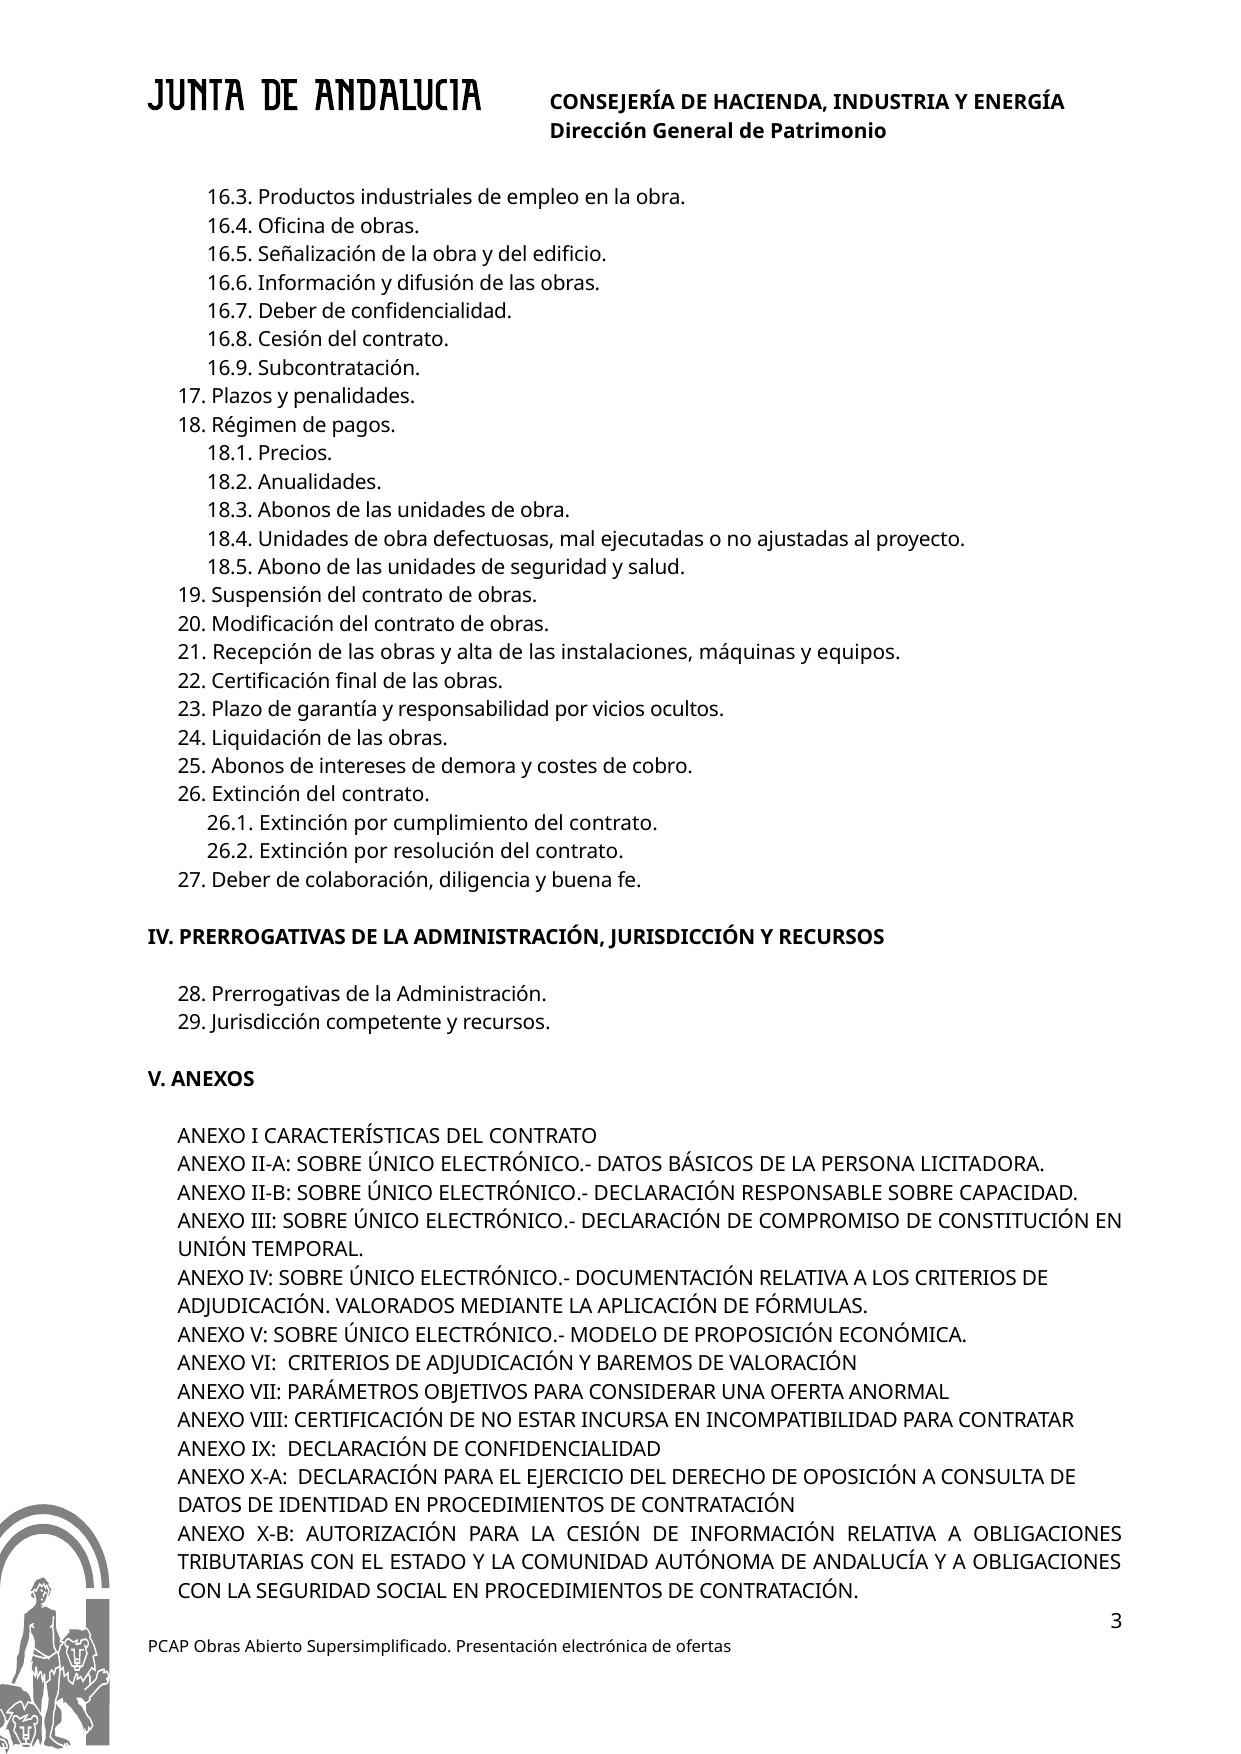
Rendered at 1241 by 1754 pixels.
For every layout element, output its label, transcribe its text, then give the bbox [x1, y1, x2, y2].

text ANEXO iii: SOBRE ÚNICO electrónico.- DECLARACIÓN DE COMPROMISO DE CONSTITUCIÓN EN UNIÓN TEMPORAL. [177, 1206, 1122, 1263]
text 20. Modificación del contrato de obras. [177, 609, 1122, 637]
text 18.2. Anualidades. [207, 467, 1122, 495]
text 18.4. Unidades de obra defectuosas, mal ejecutadas o no ajustadas al proyecto. [207, 524, 1122, 552]
text 16.7. Deber de confidencialidad. [207, 296, 1122, 324]
text 22. Certificación final de las obras. [177, 666, 1122, 694]
text IV. PRERROGATIVAS DE LA ADMINISTRACIÓN, JURISDICCIÓN Y RECURSOS [148, 922, 1122, 950]
text ANEXO II-b: SOBRE ÚNICO electrónico.- DECLARACIÓN RESPONSABLE SOBRE CAPACIDAD. [177, 1178, 1122, 1206]
text 21. Recepción de las obras y alta de las instalaciones, máquinas y equipos. [177, 637, 1122, 666]
text 16.3. Productos industriales de empleo en la obra. [207, 182, 1122, 211]
text 26.1. Extinción por cumplimiento del contrato. [207, 808, 1240, 836]
text 18. Régimen de pagos. [177, 410, 1122, 438]
text 19. Suspensión del contrato de obras. [177, 581, 1122, 609]
text 27. Deber de colaboración, diligencia y buena fe. [177, 865, 1122, 893]
text V. ANEXOS [148, 1064, 1122, 1092]
text 26.2. Extinción por resolución del contrato. [207, 836, 1122, 865]
text ANEXO II-A: SOBRE único electrónico.- DATOS BÁSICOS DE LA PERSONA LICITADORA. [177, 1149, 1122, 1178]
text 23. Plazo de garantía y responsabilidad por vicios ocultos. [177, 694, 1122, 723]
text ANEXO vI: CRITERIOS DE ADJUDICACIÓN Y BAREMOS DE VALORACIÓN [177, 1348, 1122, 1377]
text 24. Liquidación de las obras. [177, 723, 1122, 751]
text 18.5. Abono de las unidades de seguridad y salud. [207, 552, 1122, 581]
text 16.8. Cesión del contrato. [207, 324, 1122, 353]
text 16.9. Subcontratación. [207, 353, 1122, 381]
text ANEXO V: SOBRE ÚNICO ELECTRÓNICO.- MODELO DE PROPOSICIÓN ECONÓMICA. [177, 1320, 1122, 1348]
text 18.3. Abonos de las unidades de obra. [207, 495, 1122, 524]
text 26. Extinción del contrato. [177, 779, 1122, 808]
text 18.1. Precios. [207, 438, 1122, 467]
text ANEXO IX: DECLARACIÓN DE CONFIDENCIALIDAD [177, 1434, 1122, 1462]
text 17. Plazos y penalidades. [177, 381, 1122, 410]
text ANEXO IV: SOBRE ÚNICO ELECTRÓNICO.- DOCUMENTACIÓN RELATIVA A LOS CRITERIOS DE ADJUDICACIÓN. VALORADOS MEDIANTE LA APLICACIÓN DE FÓRMULAS. [177, 1263, 1122, 1320]
text 16.6. Información y difusión de las obras. [207, 268, 1122, 296]
text ANEXO vii: PARÁMETROS OBJETIVOS PARA CONSIDERAR UNA OFERTA ANORMAL [177, 1377, 1122, 1405]
text ANEXO VIII: CERTIFICACIÓN DE NO ESTAR INCURSA EN INCOMPATIBILIDAD PARA CONTRATAR [177, 1405, 1122, 1434]
text 29. Jurisdicción competente y recursos. [177, 1007, 1122, 1036]
text 25. Abonos de intereses de demora y costes de cobro. [177, 751, 1122, 779]
text 28. Prerrogativas de la Administración. [177, 979, 1122, 1007]
text 16.4. Oficina de obras. [207, 211, 1122, 239]
text ANEXO X-B: AUTORIZACIÓN PARA LA CESIÓN DE INFORMACIÓN RELATIVA A OBLIGACIONES TRIBUTARIAS CON EL ESTADO Y LA COMUNIDAD AUTÓNOMA DE ANDALUCÍA Y A OBLIGACIONES CON LA SEGURIDAD SOCIAL EN PROCEDIMIENTOS DE CONTRATACIÓN. [177, 1519, 1122, 1604]
subtitle ANEXO I CARACTERÍSTICAS DEL CONTRATO [177, 1121, 1122, 1149]
text 16.5. Señalización de la obra y del edificio. [207, 239, 1122, 268]
text ANEXO X-A: DECLARACIÓN PARA EL EJERCICIO DEL DERECHO DE OPOSICIÓN A CONSULTA DE DATOS DE IDENTIDAD EN PROCEDIMIENTOS DE CONTRATACIÓN [177, 1462, 1122, 1519]
